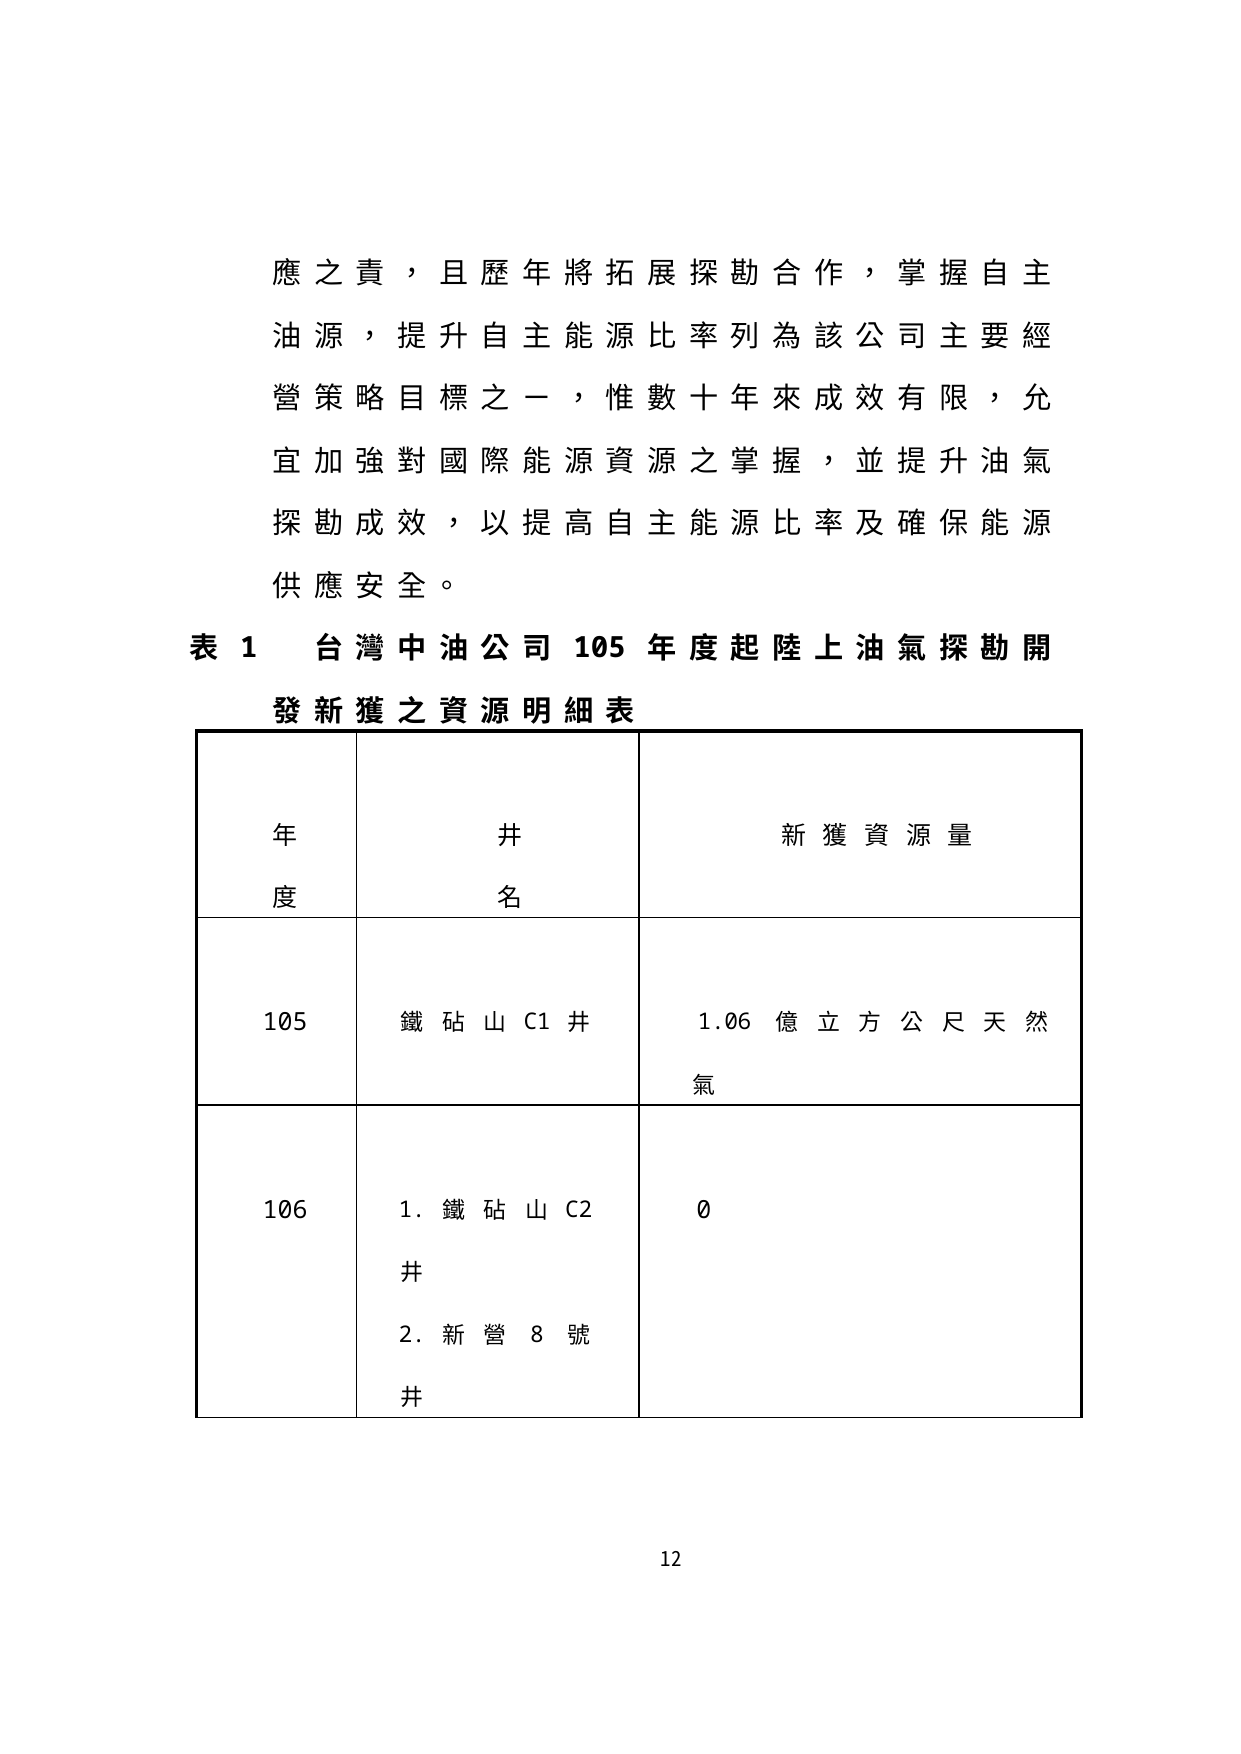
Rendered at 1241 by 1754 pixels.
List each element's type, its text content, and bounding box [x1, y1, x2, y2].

text 表1 台灣中油公司105年度起陸上油氣探勘開發新獲之資源明細表 [183, 604, 1087, 729]
table_cell 1.鐵砧山C2井 2.新營8號井 [357, 1106, 638, 1417]
table_cell 0 [640, 1106, 1080, 1417]
table_header 新獲資源量 [640, 733, 1080, 917]
table_cell 105 [198, 918, 356, 1104]
table_cell 1.06億立方公尺天然氣 [640, 918, 1080, 1104]
table_cell 106 [198, 1106, 356, 1417]
table_cell 鐵砧山C1井 [357, 918, 638, 1104]
text 應之責，且歷年將拓展探勘合作，掌握自主油源，提升自主能源比率列為該公司主要經營策略目標之ㄧ，惟數十年來成效有限，允宜加強對國際能源資源之掌握，並提升油氣探勘成效，以提高自主能源比率及確保能源供應安全。 [242, 229, 1058, 604]
table_header 井 名 [357, 733, 638, 917]
table_header 年 度 [198, 733, 356, 917]
